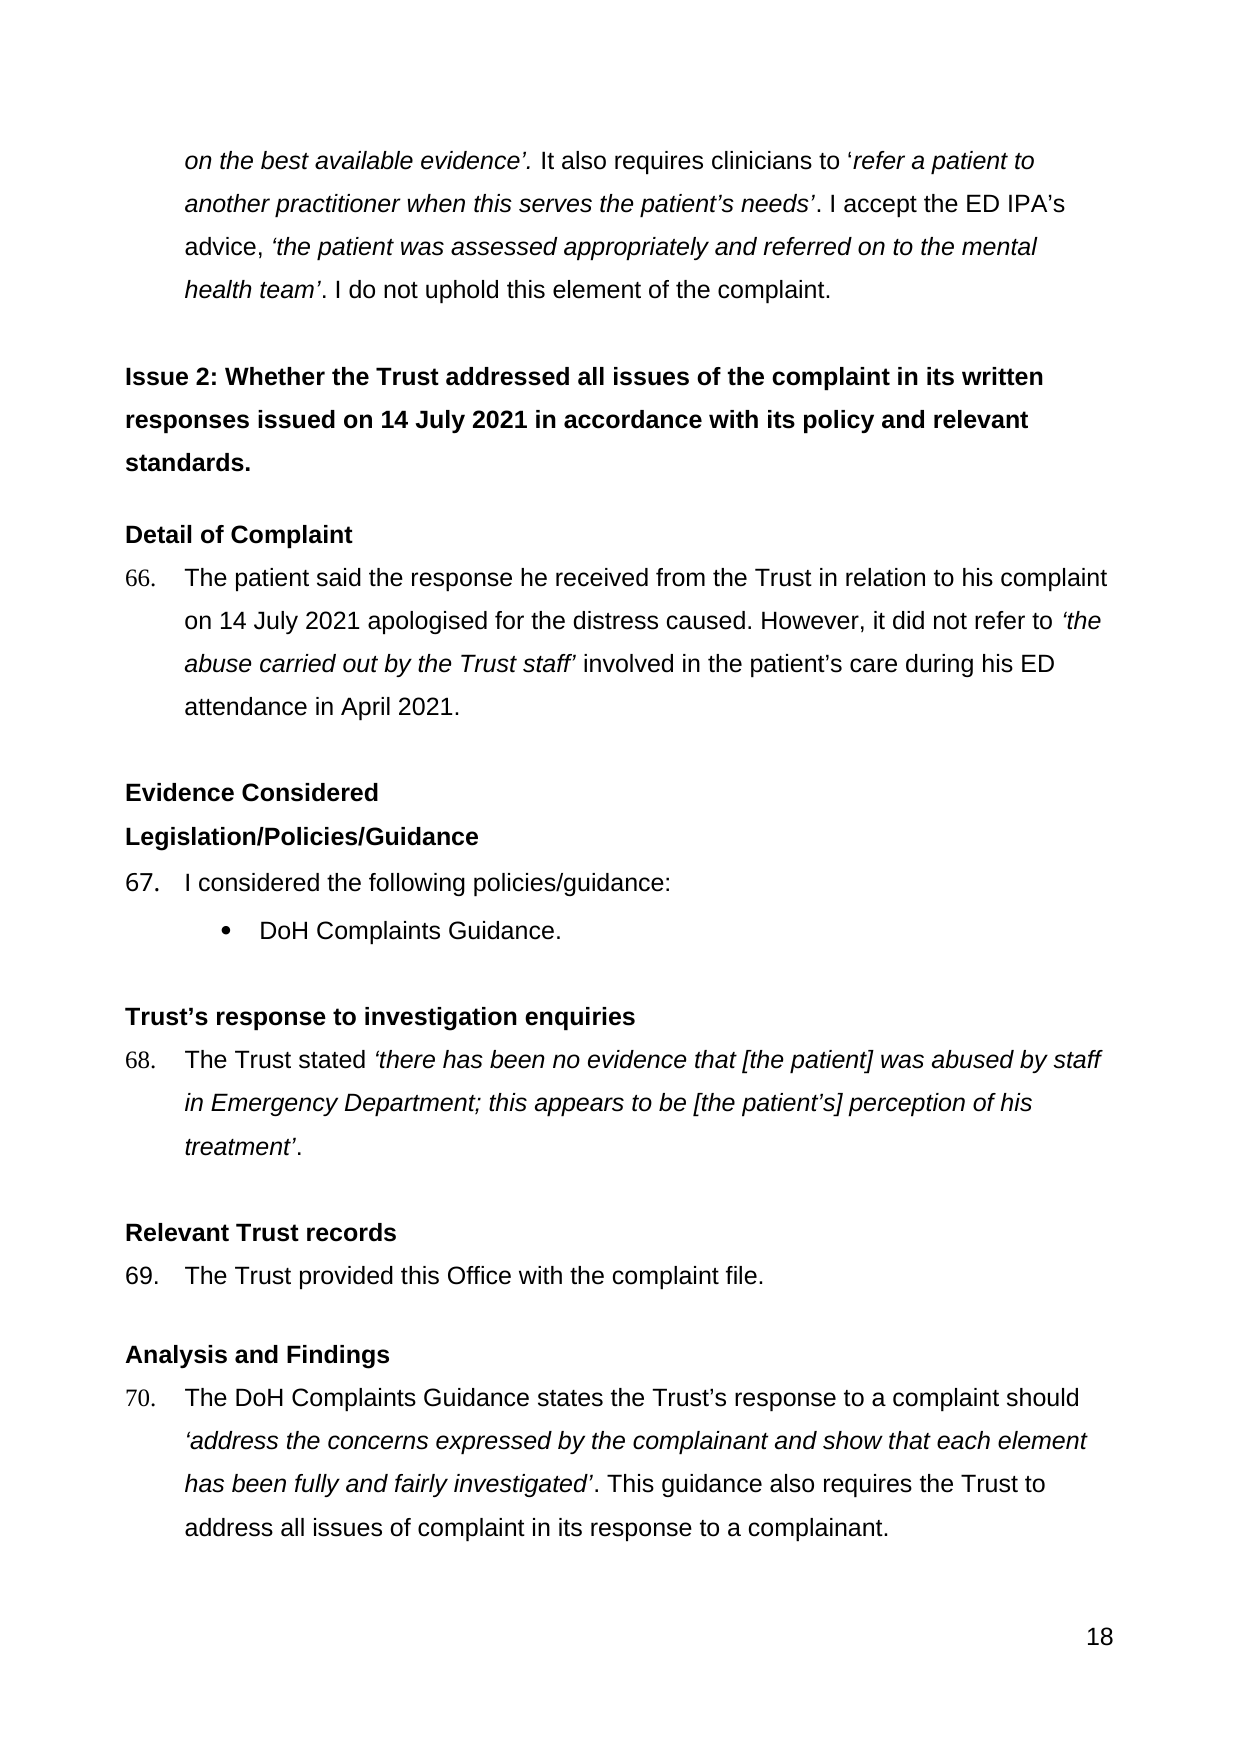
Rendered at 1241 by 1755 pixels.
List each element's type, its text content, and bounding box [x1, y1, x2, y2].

text Relevant Trust records [125, 1218, 1113, 1247]
list I considered the following policies/guidance: [125, 865, 1113, 899]
list The patient said the response he received from the Trust in relation to his complaint on 14 July 2021 apologised for the distress caused. However, it did not refer to ‘the abuse carried out by the Trust staff’ involved in the patient’s care during his ED attendance in April 2021. [125, 563, 1113, 721]
list DoH Complaints Guidance. [222, 916, 1113, 944]
text Trust’s response to investigation enquiries [125, 1002, 1113, 1031]
text Detail of Complaint [125, 519, 1113, 548]
text Evidence Considered [125, 778, 1113, 807]
list Analysis and Findings [125, 1340, 1113, 1369]
text Issue 2: Whether the Trust addressed all issues of the complaint in its written responses issued on 14 July 2021 in accordance with its policy and relevant standards. [125, 361, 1113, 476]
text Legislation/Policies/Guidance [125, 822, 1113, 850]
list The Trust stated ‘there has been no evidence that [the patient] was abused by staff in Emergency Department; this appears to be [the patient’s] perception of his treatment’. [125, 1045, 1113, 1160]
list The DoH Complaints Guidance states the Trust’s response to a complaint should ‘address the concerns expressed by the complainant and show that each element has been fully and fairly investigated’. This guidance also requires the Trust to address all issues of complaint in its response to a complainant. [125, 1383, 1113, 1541]
list The Trust provided this Office with the complaint file. [125, 1261, 1113, 1290]
list on the best available evidence’. It also requires clinicians to ‘refer a patient to another practitioner when this serves the patient’s needs’. I accept the ED IPA’s advice, ‘the patient was assessed appropriately and referred on to the mental health team’. I do not uphold this element of the complaint. [125, 146, 1113, 304]
